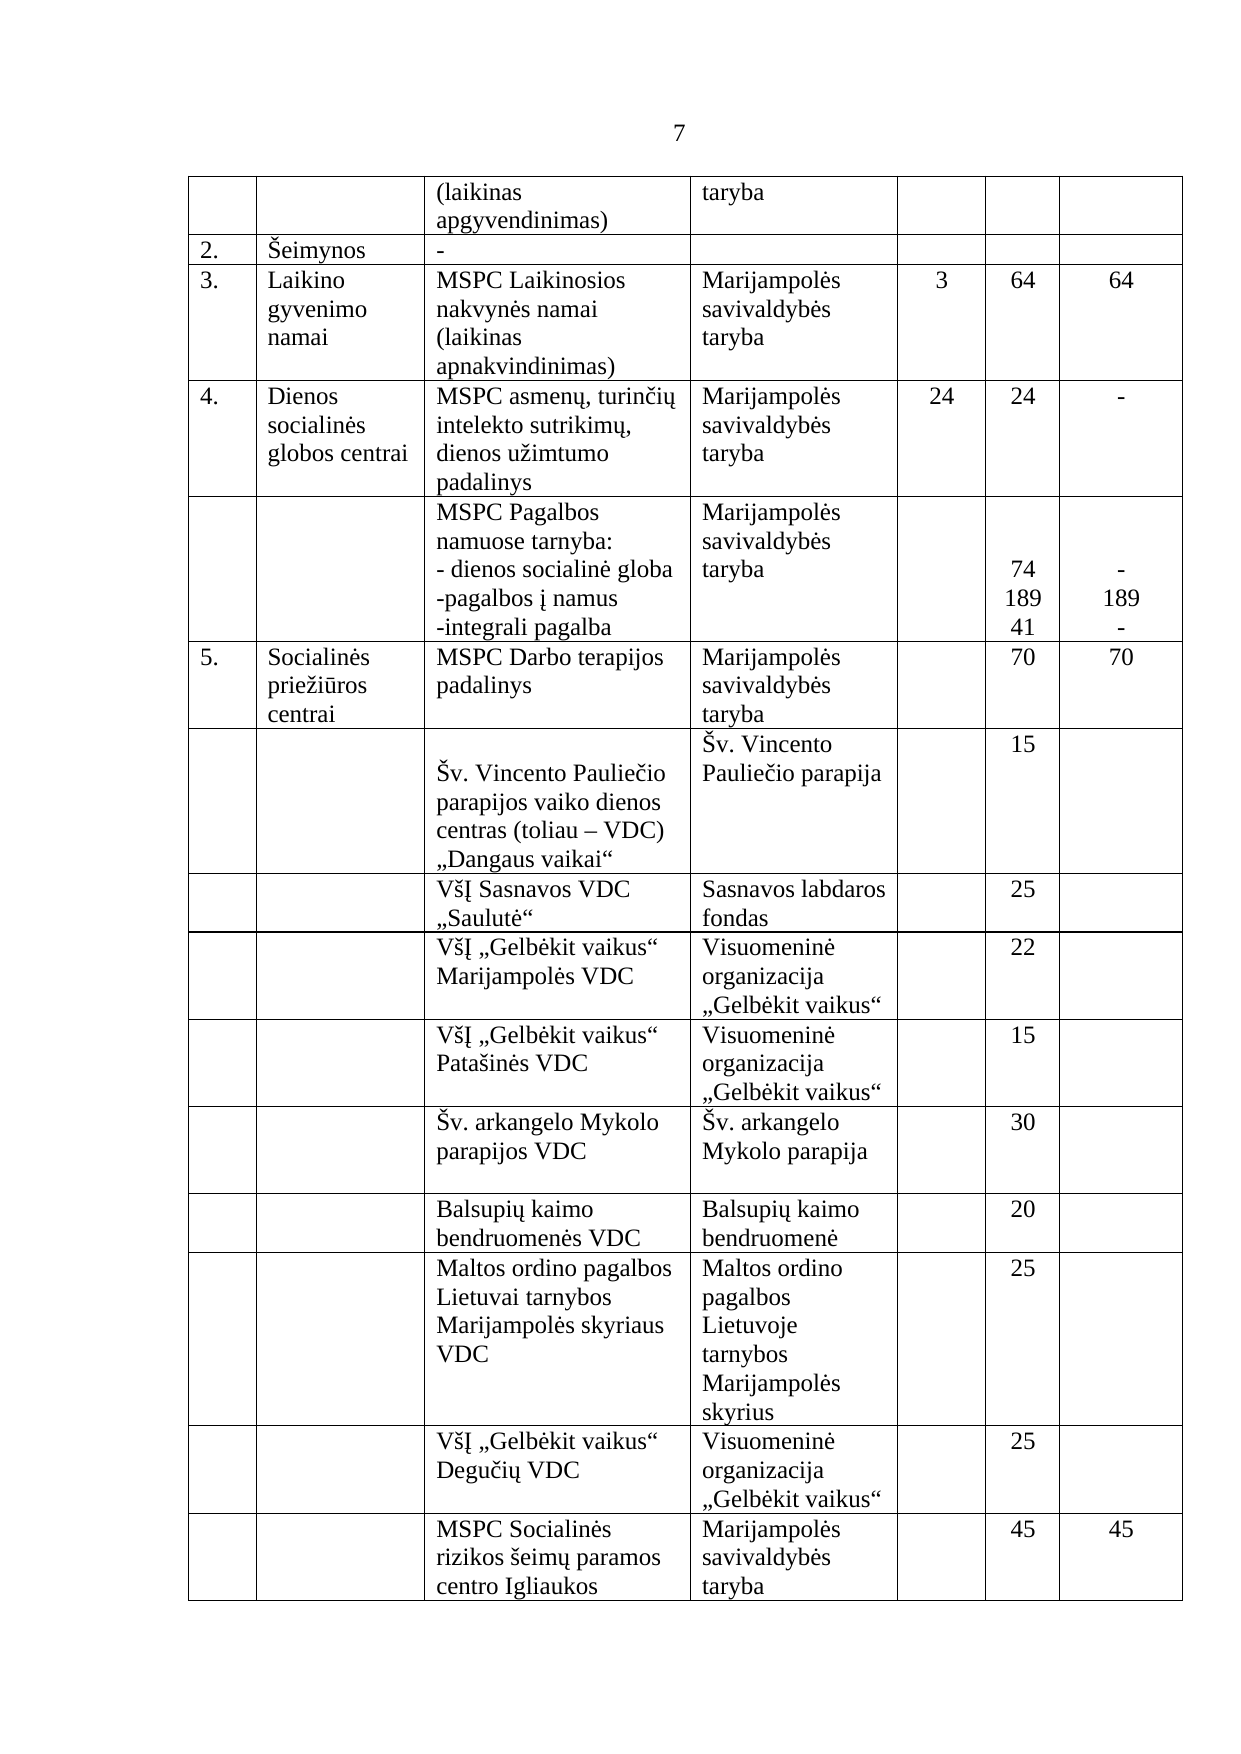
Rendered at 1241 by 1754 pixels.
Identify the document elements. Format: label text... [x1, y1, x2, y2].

table_cell 15 [986, 1020, 1059, 1106]
table_cell MSPC Darbo terapijos padalinys [425, 642, 690, 728]
table_cell [691, 235, 897, 264]
table_cell VšĮ „Gelbėkit vaikus“ Marijampolės VDC [425, 933, 690, 1019]
table_cell 4. [189, 381, 256, 496]
table_cell [189, 177, 256, 234]
table_cell [898, 1020, 985, 1106]
table_cell (laikinas apgyvendinimas) [425, 177, 690, 234]
table_cell - [1060, 381, 1182, 496]
table_cell Dienos socialinės globos centrai [257, 381, 424, 496]
table_cell [257, 1194, 424, 1252]
table_cell MSPC asmenų, turinčių intelekto sutrikimų, dienos užimtumo padalinys [425, 381, 690, 496]
table_cell [898, 177, 985, 234]
table_cell 64 [1060, 265, 1182, 380]
table_cell Visuomeninė organizacija „Gelbėkit vaikus“ [691, 933, 897, 1019]
table_cell Šv. Vincento Pauliečio parapijos vaiko dienos centras (toliau – VDC) „Dangaus vaikai“ [425, 729, 690, 873]
table_cell MSPC Pagalbos namuose tarnyba: - dienos socialinė globa -pagalbos į namus -integrali pagalba [425, 497, 690, 641]
table_cell [189, 933, 256, 1019]
table_cell [1060, 177, 1182, 234]
table_cell Balsupių kaimo bendruomenės VDC [425, 1194, 690, 1252]
table_cell [898, 1194, 985, 1252]
table_cell [257, 874, 424, 931]
table_cell [898, 1253, 985, 1425]
table_cell [898, 497, 985, 641]
table_cell Visuomeninė organizacija „Gelbėkit vaikus“ [691, 1020, 897, 1106]
table_cell [898, 874, 985, 931]
table_cell [986, 177, 1059, 234]
table_cell 30 [986, 1107, 1059, 1193]
table_cell MSPC Laikinosios nakvynės namai (laikinas apnakvindinimas) [425, 265, 690, 380]
table_cell [898, 1514, 985, 1600]
table_cell [189, 1426, 256, 1513]
table_cell [189, 1107, 256, 1193]
table_cell 25 [986, 874, 1059, 931]
table_cell Visuomeninė organizacija „Gelbėkit vaikus“ [691, 1426, 897, 1513]
table_cell [898, 1107, 985, 1193]
table_cell [257, 1253, 424, 1425]
table_cell [1060, 933, 1182, 1019]
table_cell [189, 1194, 256, 1252]
table_cell 74 189 41 [986, 497, 1059, 641]
table_cell [257, 933, 424, 1019]
table_cell Laikino gyvenimo namai [257, 265, 424, 380]
table_cell [898, 1426, 985, 1513]
table_cell [1060, 1426, 1182, 1513]
table_cell MSPC Socialinės rizikos šeimų paramos centro Igliaukos [425, 1514, 690, 1600]
table_cell [257, 177, 424, 234]
table_cell Šeimynos [257, 235, 424, 264]
table_cell - [425, 235, 690, 264]
table_cell [1060, 1194, 1182, 1252]
table_cell - 189 - [1060, 497, 1182, 641]
table_cell 22 [986, 933, 1059, 1019]
table_cell 20 [986, 1194, 1059, 1252]
table_cell [1060, 1020, 1182, 1106]
table_cell [257, 497, 424, 641]
table_cell [1060, 1253, 1182, 1425]
table_cell [189, 1253, 256, 1425]
table_cell [189, 1514, 256, 1600]
table_cell Šv. arkangelo Mykolo parapija [691, 1107, 897, 1193]
table_cell 15 [986, 729, 1059, 873]
table_cell 3. [189, 265, 256, 380]
table_cell [257, 1426, 424, 1513]
table_cell taryba [691, 177, 897, 234]
table_cell Marijampolės savivaldybės taryba [691, 1514, 897, 1600]
table_cell 5. [189, 642, 256, 728]
table_cell [1060, 1107, 1182, 1193]
table_cell Marijampolės savivaldybės taryba [691, 381, 897, 496]
table_cell Marijampolės savivaldybės taryba [691, 497, 897, 641]
table_cell Šv. Vincento Pauliečio parapija [691, 729, 897, 873]
table_cell 70 [1060, 642, 1182, 728]
table_cell [898, 642, 985, 728]
table_cell 45 [986, 1514, 1059, 1600]
table_cell [1060, 729, 1182, 873]
table_cell [189, 729, 256, 873]
table_cell [898, 729, 985, 873]
table_cell [1060, 874, 1182, 931]
table_cell VšĮ „Gelbėkit vaikus“ Degučių VDC [425, 1426, 690, 1513]
table_cell 25 [986, 1426, 1059, 1513]
table_cell 70 [986, 642, 1059, 728]
table_cell [257, 729, 424, 873]
table_cell [898, 235, 985, 264]
table_cell Socialinės priežiūros centrai [257, 642, 424, 728]
table_cell Marijampolės savivaldybės taryba [691, 265, 897, 380]
table_cell Marijampolės savivaldybės taryba [691, 642, 897, 728]
table_cell Balsupių kaimo bendruomenė [691, 1194, 897, 1252]
table_cell [1060, 235, 1182, 264]
table_cell [898, 933, 985, 1019]
table_cell [189, 1020, 256, 1106]
table_cell VšĮ Sasnavos VDC „Saulutė“ [425, 874, 690, 931]
table_cell [986, 235, 1059, 264]
table_cell 45 [1060, 1514, 1182, 1600]
table_cell VšĮ „Gelbėkit vaikus“ Patašinės VDC [425, 1020, 690, 1106]
table_cell 2. [189, 235, 256, 264]
table_cell 24 [986, 381, 1059, 496]
table_cell Maltos ordino pagalbos Lietuvai tarnybos Marijampolės skyriaus VDC [425, 1253, 690, 1425]
table_cell [189, 497, 256, 641]
table_cell Maltos ordino pagalbos Lietuvoje tarnybos Marijampolės skyrius [691, 1253, 897, 1425]
table_cell 25 [986, 1253, 1059, 1425]
table_cell [257, 1514, 424, 1600]
table_cell Sasnavos labdaros fondas [691, 874, 897, 931]
table_cell [257, 1020, 424, 1106]
table_cell 24 [898, 381, 985, 496]
table_cell 64 [986, 265, 1059, 380]
table_cell [189, 874, 256, 931]
table_cell 3 [898, 265, 985, 380]
table_cell [257, 1107, 424, 1193]
table_cell Šv. arkangelo Mykolo parapijos VDC [425, 1107, 690, 1193]
